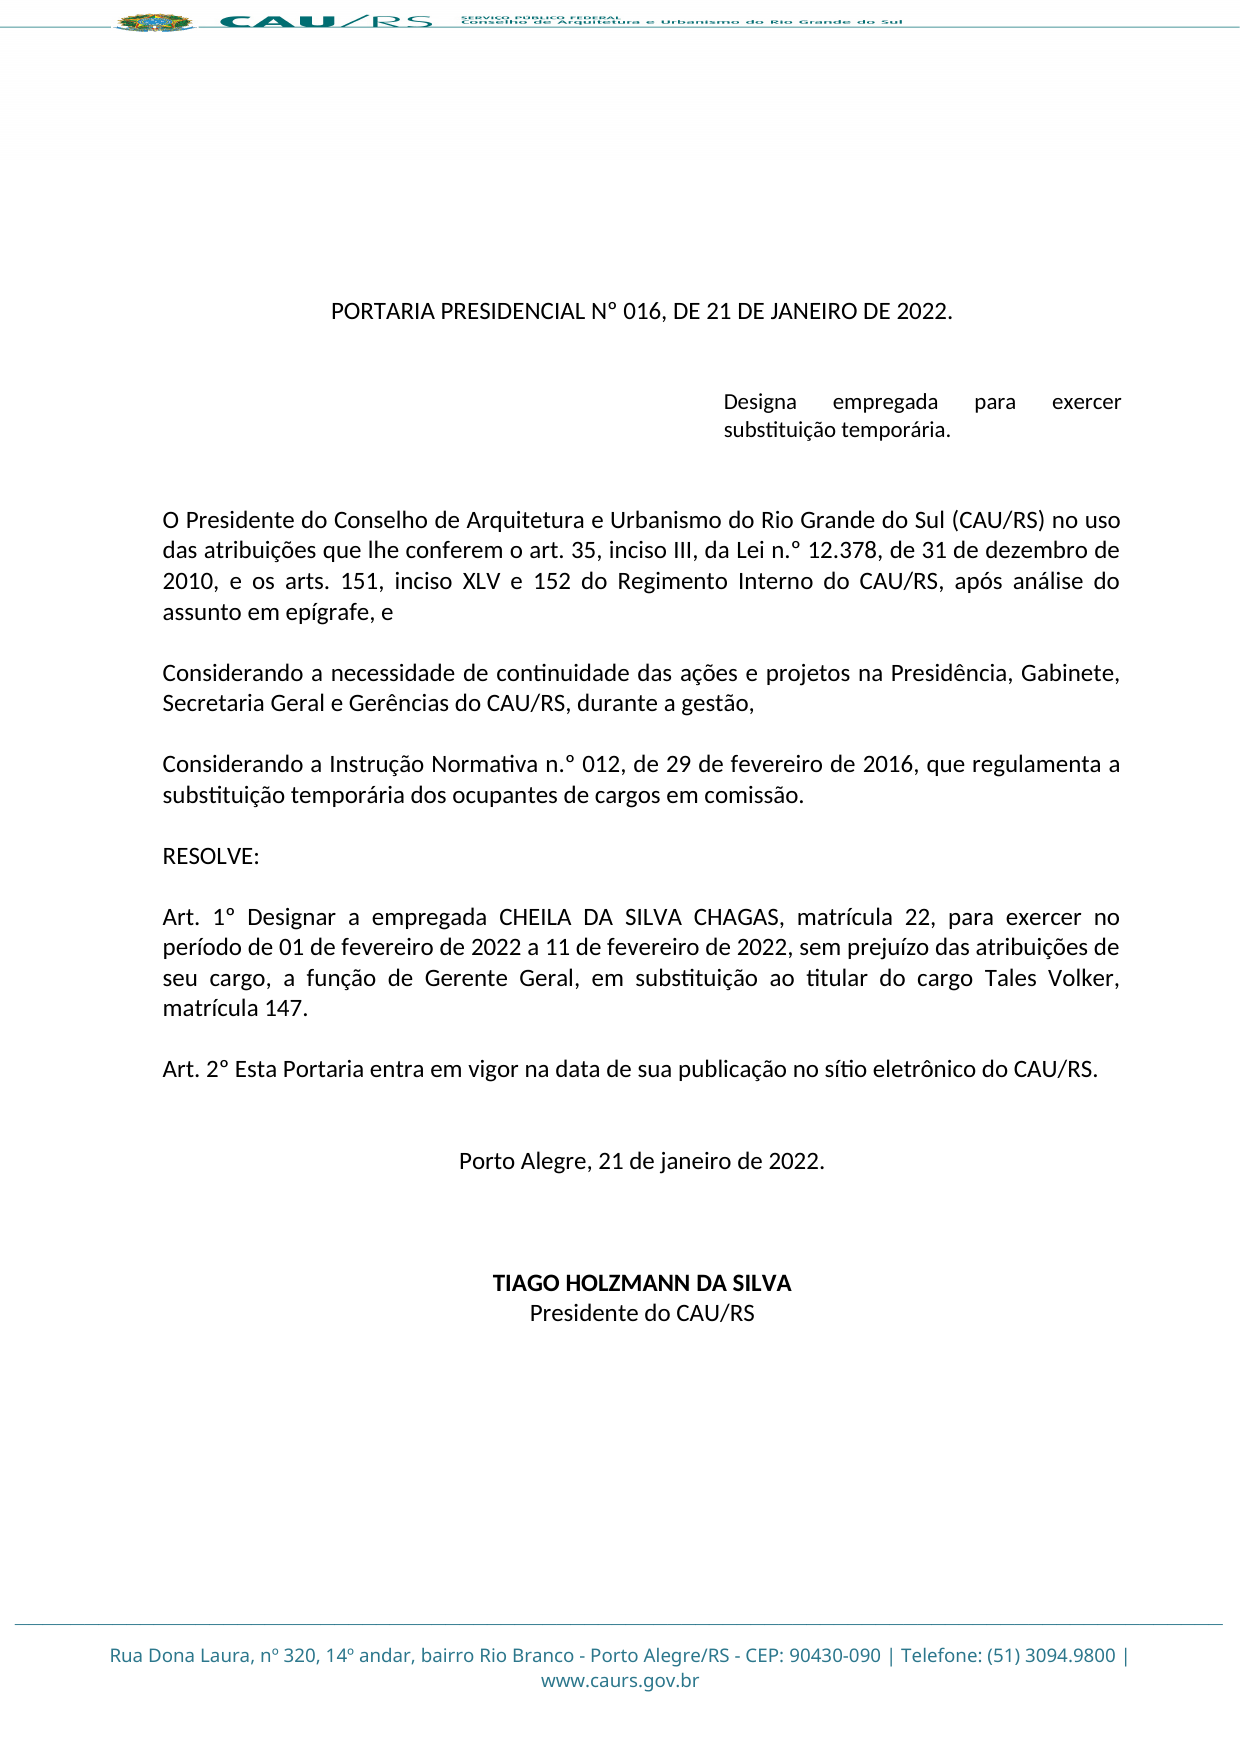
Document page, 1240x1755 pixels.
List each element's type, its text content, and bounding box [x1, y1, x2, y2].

text Art. 1º Designar a empregada CHEILA DA SILVA CHAGAS, matrícula 22, para exercer no período de 01 de fevereiro de 2022 a 11 de fevereiro de 2022, sem prejuízo das atribuições de seu cargo, a função de Gerente Geral, em substituição ao titular do cargo Tales Volker, matrícula 147. [162, 901, 1122, 1023]
text Considerando a Instrução Normativa n.º 012, de 29 de fevereiro de 2016, que regulamenta a substituição temporária dos ocupantes de cargos em comissão. [162, 748, 1122, 809]
text O Presidente do Conselho de Arquitetura e Urbanismo do Rio Grande do Sul (CAU/RS) no uso das atribuições que lhe conferem o art. 35, inciso III, da Lei n.º 12.378, de 31 de dezembro de 2010, e os arts. 151, inciso XLV e 152 do Regimento Interno do CAU/RS, após análise do assunto em epígrafe, e [162, 504, 1122, 626]
text Considerando a necessidade de continuidade das ações e projetos na Presidência, Gabinete, Secretaria Geral e Gerências do CAU/RS, durante a gestão, [162, 657, 1122, 718]
text PORTARIA PRESIDENCIAL Nº 016, DE 21 DE JANEIRO DE 2022. [162, 295, 1122, 326]
text Presidente do CAU/RS [162, 1298, 1122, 1328]
text Designa empregada para exercer substituição temporária. [723, 387, 1122, 443]
text Art. 2º Esta Portaria entra em vigor na data de sua publicação no sítio eletrônico do CAU/RS. [162, 1053, 1122, 1084]
text TIAGO HOLZMANN DA SILVA [162, 1267, 1122, 1298]
text Porto Alegre, 21 de janeiro de 2022. [162, 1145, 1122, 1176]
text RESOLVE: [162, 840, 1122, 870]
